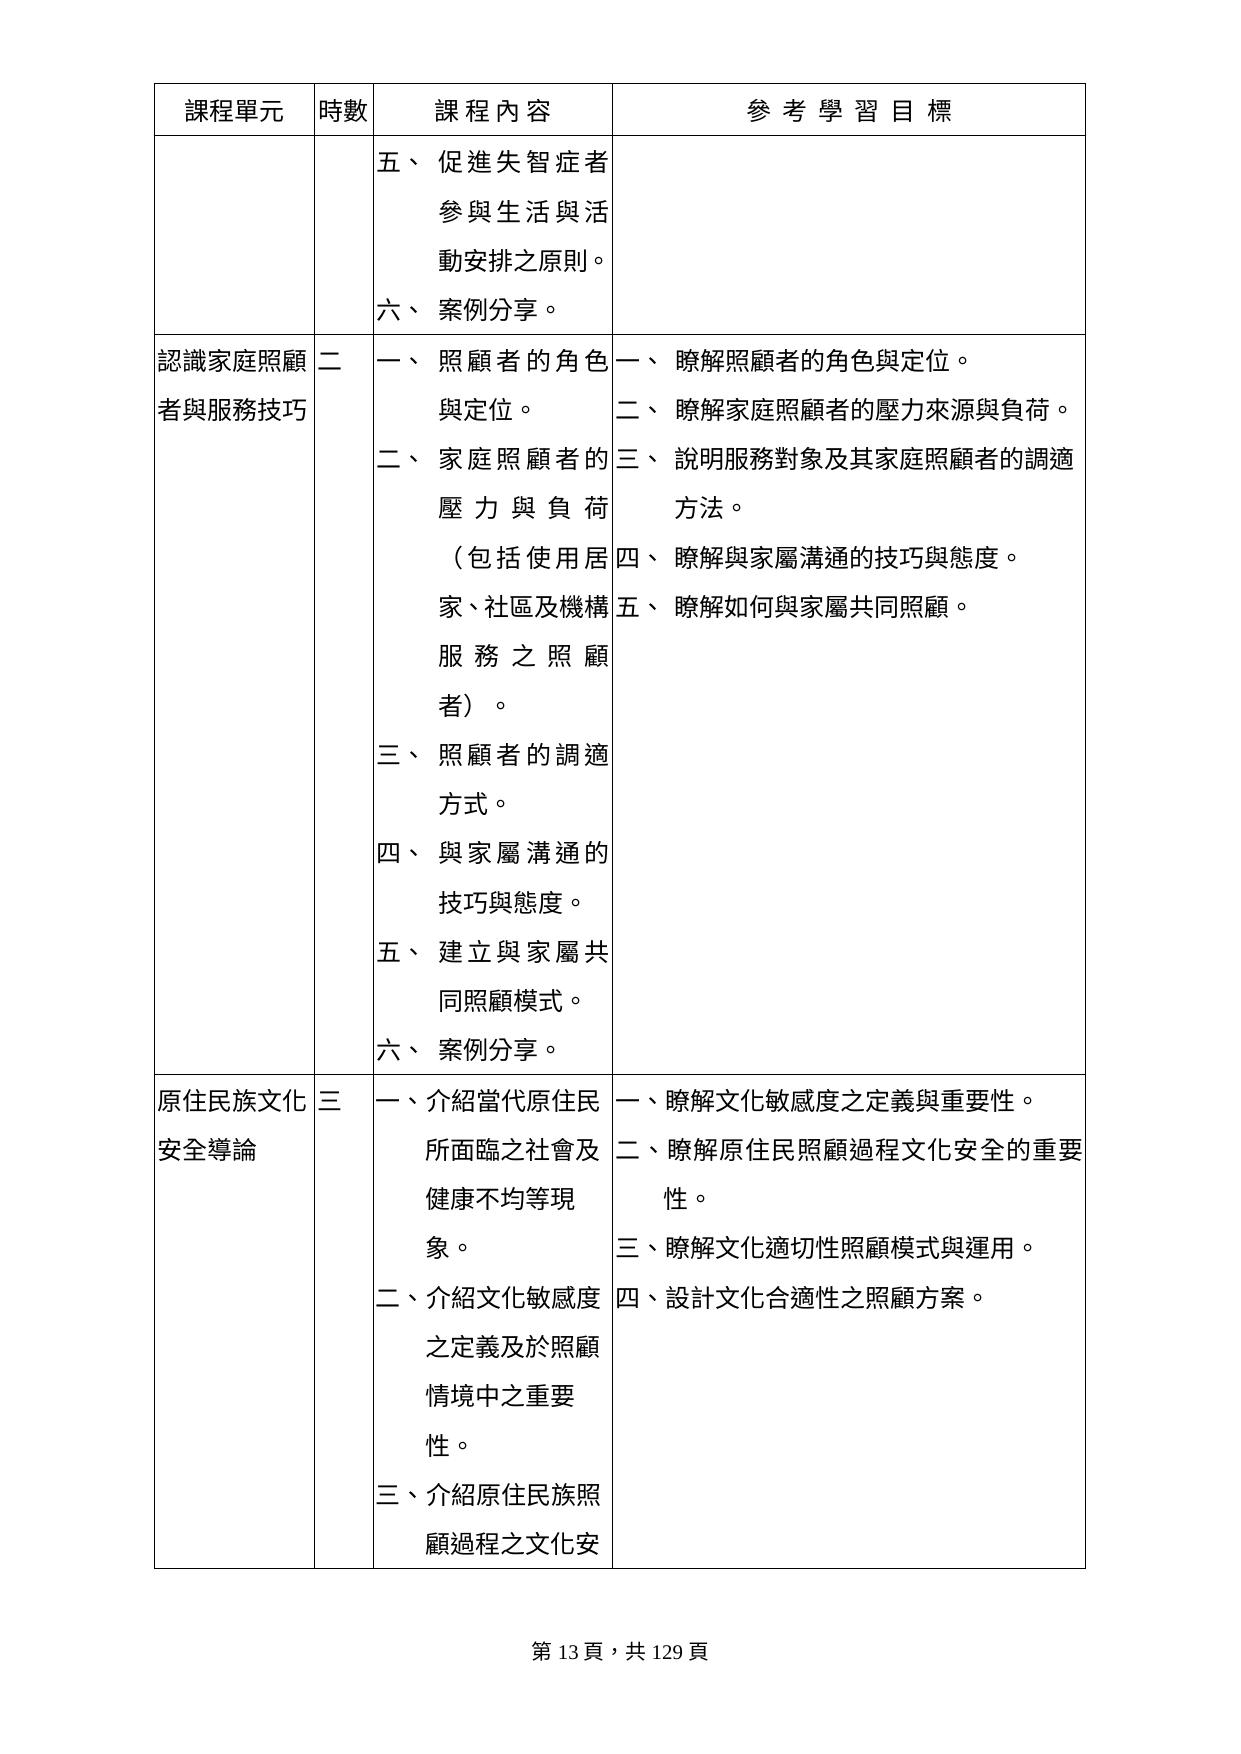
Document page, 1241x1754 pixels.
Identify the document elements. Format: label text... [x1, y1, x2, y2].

table_cell 介紹當代原住民所面臨之社會及健康不均等現象。 介紹文化敏感度之定義及於照顧情境中之重要性。 介紹原住民族照顧過程之文化安 [374, 1075, 612, 1567]
table_header 參 考 學 習 目 標 [613, 84, 1085, 135]
table_cell 認識家庭照顧者與服務技巧 [155, 335, 314, 1074]
table_cell 一、瞭解文化敏感度之定義與重要性。 二、瞭解原住民照顧過程文化安全的重要性。 三、瞭解文化適切性照顧模式與運用。 四、設計文化合適性之照顧方案。 [613, 1075, 1085, 1567]
table_cell 原住民族文化安全導論 [155, 1075, 314, 1567]
table_cell 照顧者的角色與定位。 家庭照顧者的壓力與負荷（包括使用居家、社區及機構服務之照顧者）。 照顧者的調適方式。 與家屬溝通的技巧與態度。 建立與家屬共同照顧模式。 案例分享。 [374, 335, 612, 1074]
table_cell [613, 136, 1085, 333]
table_cell 二 [315, 335, 373, 1074]
table_header 時數 [315, 84, 373, 135]
table_cell [155, 136, 314, 333]
table_cell 認識失智症（定義、病因、症狀、病程、診斷與治療）。 失智症者日常生活照顧目標、原則與應有之態度。 失智症者日常生活照顧內容及技巧。 與失智症者之互動與溝通技巧。 促進失智症者參與生活與活動安排之原則。 案例分享。 [374, 136, 612, 333]
table_header 課程單元 [155, 84, 314, 135]
table_cell 瞭解照顧者的角色與定位。 瞭解家庭照顧者的壓力來源與負荷。 說明服務對象及其家庭照顧者的調適方法。 瞭解與家屬溝通的技巧與態度。 瞭解如何與家屬共同照顧。 [613, 335, 1085, 1074]
table_cell 三 [315, 1075, 373, 1567]
table_header 課 程 內 容 [374, 84, 612, 135]
table_cell [315, 136, 373, 333]
